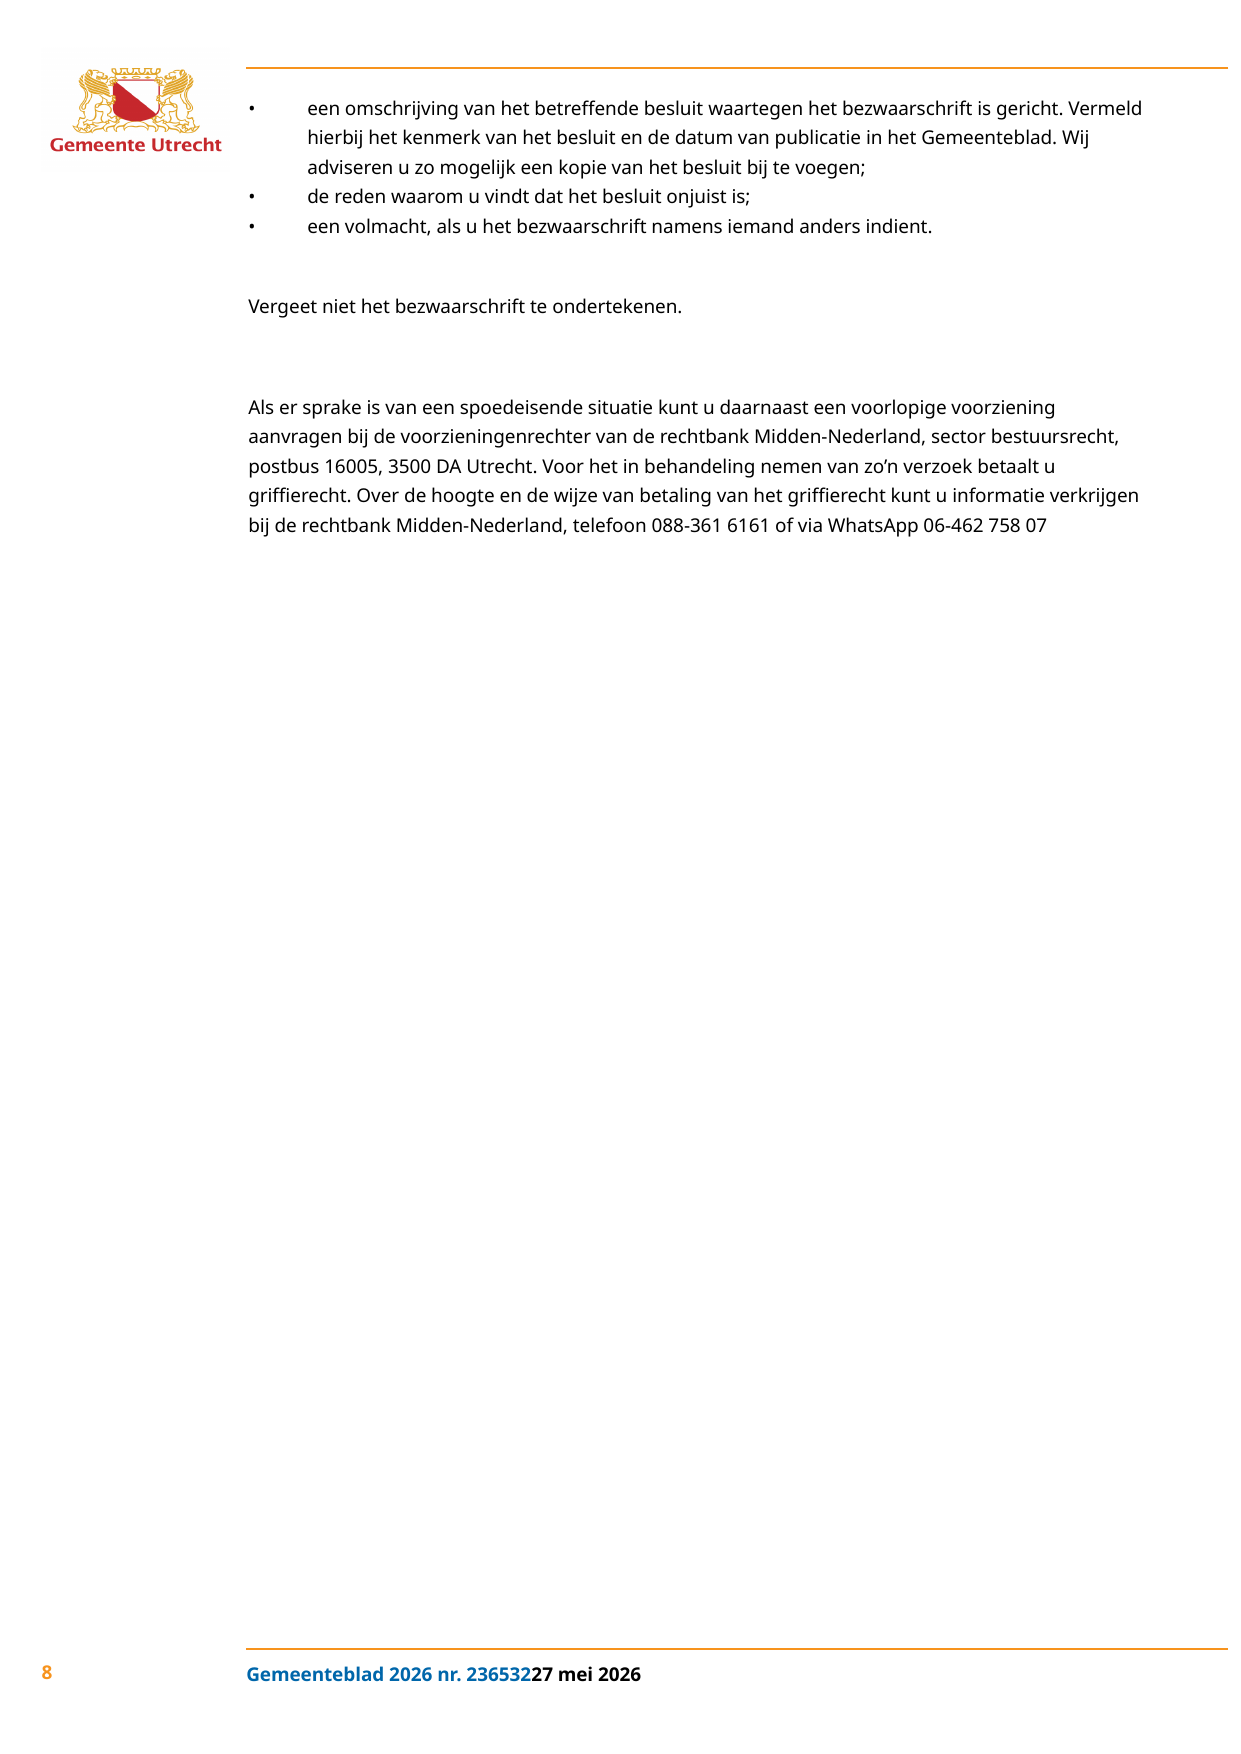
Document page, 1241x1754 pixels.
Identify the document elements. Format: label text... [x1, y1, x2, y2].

list een volmacht, als u het bezwaarschrift namens iemand anders indient. [248, 213, 1152, 239]
list de reden waarom u vindt dat het besluit onjuist is; [248, 183, 1152, 209]
text Vergeet niet het bezwaarschrift te ondertekenen. [248, 293, 1152, 319]
text Als er sprake is van een spoedeisende situatie kunt u daarnaast een voorlopige voorziening aanvragen bij de voorzieningenrechter van de rechtbank Midden-Nederland, sector bestuursrecht, postbus 16005, 3500 DA Utrecht. Voor het in behandeling nemen van zo’n verzoek betaalt u griffierecht. Over de hoogte en de wijze van betaling van het griffierecht kunt u informatie verkrijgen bij de rechtbank Midden-Nederland, telefoon 088-361 6161 of via WhatsApp 06-462 758 07 [248, 394, 1152, 538]
list een omschrijving van het betreffende besluit waartegen het bezwaarschrift is gericht. Vermeld hierbij het kenmerk van het besluit en de datum van publicatie in het Gemeenteblad. Wij adviseren u zo mogelijk een kopie van het besluit bij te voegen; [248, 95, 1152, 180]
picture [41, 47, 231, 172]
